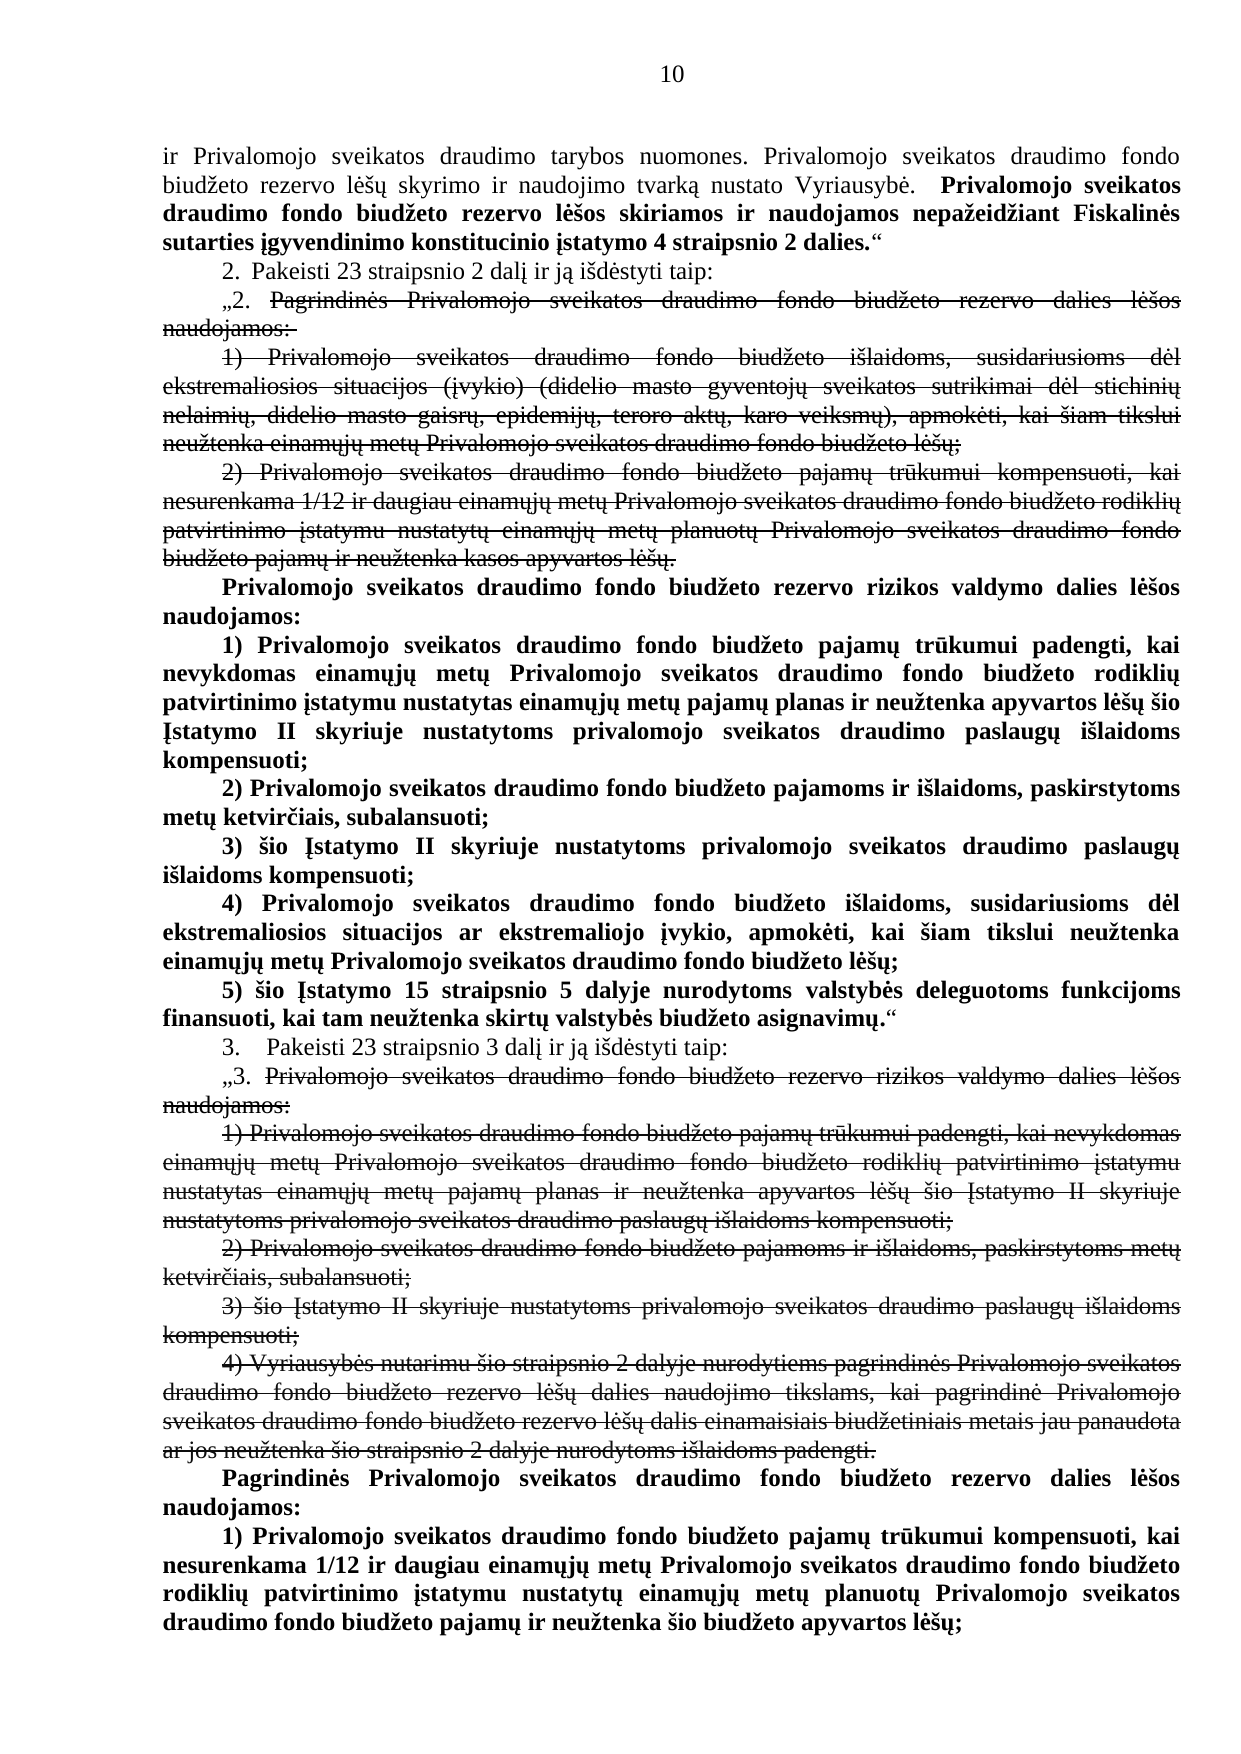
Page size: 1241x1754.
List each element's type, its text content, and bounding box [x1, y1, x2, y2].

text 1) Privalomojo sveikatos draudimo fondo biudžeto pajamų trūkumui padengti, kai nevykdomas einamųjų metų Privalomojo sveikatos draudimo fondo biudžeto rodiklių patvirtinimo įstatymu nustatytas einamųjų metų pajamų planas ir neužtenka apyvartos lėšų šio Įstatymo II skyriuje nustatytoms privalomojo sveikatos draudimo paslaugų išlaidoms kompensuoti; [162, 1193, 1181, 1233]
text ir Privalomojo sveikatos draudimo tarybos nuomones. Privalomojo sveikatos draudimo fondo biudžeto rezervo lėšų skyrimo ir naudojimo tvarką nustato Vyriausybė. Privalomojo sveikatos draudimo fondo biudžeto rezervo lėšos skiriamos ir naudojamos nepažeidžiant Fiskalinės sutarties įgyvendinimo konstitucinio įstatymo 4 straipsnio 2 dalies.“ [162, 141, 1181, 256]
text 2. Pakeisti 23 straipsnio 2 dalį ir ją išdėstyti taip: [222, 256, 1181, 285]
text 4) Vyriausybės nutarimu šio straipsnio 2 dalyje nurodytiems pagrindinės Privalomojo sveikatos draudimo fondo biudžeto rezervo lėšų dalies naudojimo tikslams, kai pagrindinė Privalomojo sveikatos draudimo fondo biudžeto rezervo lėšų dalis einamaisiais biudžetiniais metais jau panaudota ar jos neužtenka šio straipsnio 2 dalyje nurodytoms išlaidoms padengti. [162, 1394, 1181, 1422]
text 4) Privalomojo sveikatos draudimo fondo biudžeto išlaidoms, susidariusioms dėl ekstremaliosios situacijos ar ekstremaliojo įvykio, apmokėti, kai šiam tikslui neužtenka einamųjų metų Privalomojo sveikatos draudimo fondo biudžeto lėšų; [162, 888, 1181, 975]
text 1) Privalomojo sveikatos draudimo fondo biudžeto pajamų trūkumui padengti, kai nevykdomas einamųjų metų Privalomojo sveikatos draudimo fondo biudžeto rodiklių patvirtinimo įstatymu nustatytas einamųjų metų pajamų planas ir neužtenka apyvartos lėšų šio Įstatymo II skyriuje nustatytoms privalomojo sveikatos draudimo paslaugų išlaidoms kompensuoti; [162, 1164, 1181, 1192]
text 2) Privalomojo sveikatos draudimo fondo biudžeto pajamų trūkumui kompensuoti, kai nesurenkama 1/12 ir daugiau einamųjų metų Privalomojo sveikatos draudimo fondo biudžeto rodiklių patvirtinimo įstatymu nustatytų einamųjų metų planuotų Privalomojo sveikatos draudimo fondo biudžeto pajamų ir neužtenka kasos apyvartos lėšų. [162, 457, 1181, 502]
text 5) šio Įstatymo 15 straipsnio 5 dalyje nurodytoms valstybės deleguotoms funkcijoms finansuoti, kai tam neužtenka skirtų valstybės biudžeto asignavimų.“ [162, 975, 1181, 1032]
text Privalomojo sveikatos draudimo fondo biudžeto rezervo rizikos valdymo dalies lėšos naudojamos: [162, 572, 1181, 630]
text „2. Pagrindinės Privalomojo sveikatos draudimo fondo biudžeto rezervo dalies lėšos naudojamos: [162, 285, 1181, 342]
text „3. Privalomojo sveikatos draudimo fondo biudžeto rezervo rizikos valdymo dalies lėšos naudojamos: [162, 1061, 1181, 1118]
text 1) Privalomojo sveikatos draudimo fondo biudžeto pajamų trūkumui padengti, kai nevykdomas einamųjų metų Privalomojo sveikatos draudimo fondo biudžeto rodiklių patvirtinimo įstatymu nustatytas einamųjų metų pajamų planas ir neužtenka apyvartos lėšų šio Įstatymo II skyriuje nustatytoms privalomojo sveikatos draudimo paslaugų išlaidoms kompensuoti; [162, 630, 1181, 773]
text 3. Pakeisti 23 straipsnio 3 dalį ir ją išdėstyti taip: [222, 1032, 1181, 1061]
text 1) Privalomojo sveikatos draudimo fondo biudžeto išlaidoms, susidariusioms dėl ekstremaliosios situacijos (įvykio) (didelio masto gyventojų sveikatos sutrikimai dėl stichinių nelaimių, didelio masto gaisrų, epidemijų, teroro aktų, karo veiksmų), apmokėti, kai šiam tikslui neužtenka einamųjų metų Privalomojo sveikatos draudimo fondo biudžeto lėšų; [162, 388, 1181, 415]
text 2) Privalomojo sveikatos draudimo fondo biudžeto pajamų trūkumui kompensuoti, kai nesurenkama 1/12 ir daugiau einamųjų metų Privalomojo sveikatos draudimo fondo biudžeto rodiklių patvirtinimo įstatymu nustatytų einamųjų metų planuotų Privalomojo sveikatos draudimo fondo biudžeto pajamų ir neužtenka kasos apyvartos lėšų. [162, 503, 1181, 530]
text 4) Vyriausybės nutarimu šio straipsnio 2 dalyje nurodytiems pagrindinės Privalomojo sveikatos draudimo fondo biudžeto rezervo lėšų dalies naudojimo tikslams, kai pagrindinė Privalomojo sveikatos draudimo fondo biudžeto rezervo lėšų dalis einamaisiais biudžetiniais metais jau panaudota ar jos neužtenka šio straipsnio 2 dalyje nurodytoms išlaidoms padengti. [162, 1348, 1181, 1393]
text Pagrindinės Privalomojo sveikatos draudimo fondo biudžeto rezervo dalies lėšos naudojamos: [162, 1463, 1181, 1521]
text 2) Privalomojo sveikatos draudimo fondo biudžeto pajamoms ir išlaidoms, paskirstytoms metų ketvirčiais, subalansuoti; [162, 773, 1181, 831]
text 2) Privalomojo sveikatos draudimo fondo biudžeto pajamoms ir išlaidoms, paskirstytoms metų ketvirčiais, subalansuoti; [162, 1233, 1181, 1291]
text 4) Vyriausybės nutarimu šio straipsnio 2 dalyje nurodytiems pagrindinės Privalomojo sveikatos draudimo fondo biudžeto rezervo lėšų dalies naudojimo tikslams, kai pagrindinė Privalomojo sveikatos draudimo fondo biudžeto rezervo lėšų dalis einamaisiais biudžetiniais metais jau panaudota ar jos neužtenka šio straipsnio 2 dalyje nurodytoms išlaidoms padengti. [162, 1423, 1181, 1463]
text 1) Privalomojo sveikatos draudimo fondo biudžeto pajamų trūkumui kompensuoti, kai nesurenkama 1/12 ir daugiau einamųjų metų Privalomojo sveikatos draudimo fondo biudžeto rodiklių patvirtinimo įstatymu nustatytų einamųjų metų planuotų Privalomojo sveikatos draudimo fondo biudžeto pajamų ir neužtenka šio biudžeto apyvartos lėšų; [162, 1521, 1181, 1636]
text 3) šio Įstatymo II skyriuje nustatytoms privalomojo sveikatos draudimo paslaugų išlaidoms kompensuoti; [162, 831, 1181, 888]
text 1) Privalomojo sveikatos draudimo fondo biudžeto išlaidoms, susidariusioms dėl ekstremaliosios situacijos (įvykio) (didelio masto gyventojų sveikatos sutrikimai dėl stichinių nelaimių, didelio masto gaisrų, epidemijų, teroro aktų, karo veiksmų), apmokėti, kai šiam tikslui neužtenka einamųjų metų Privalomojo sveikatos draudimo fondo biudžeto lėšų; [162, 416, 1181, 457]
text 1) Privalomojo sveikatos draudimo fondo biudžeto pajamų trūkumui padengti, kai nevykdomas einamųjų metų Privalomojo sveikatos draudimo fondo biudžeto rodiklių patvirtinimo įstatymu nustatytas einamųjų metų pajamų planas ir neužtenka apyvartos lėšų šio Įstatymo II skyriuje nustatytoms privalomojo sveikatos draudimo paslaugų išlaidoms kompensuoti; [162, 1118, 1181, 1163]
text 2) Privalomojo sveikatos draudimo fondo biudžeto pajamų trūkumui kompensuoti, kai nesurenkama 1/12 ir daugiau einamųjų metų Privalomojo sveikatos draudimo fondo biudžeto rodiklių patvirtinimo įstatymu nustatytų einamųjų metų planuotų Privalomojo sveikatos draudimo fondo biudžeto pajamų ir neužtenka kasos apyvartos lėšų. [162, 531, 1181, 572]
text 3) šio Įstatymo II skyriuje nustatytoms privalomojo sveikatos draudimo paslaugų išlaidoms kompensuoti; [162, 1291, 1181, 1348]
text 1) Privalomojo sveikatos draudimo fondo biudžeto išlaidoms, susidariusioms dėl ekstremaliosios situacijos (įvykio) (didelio masto gyventojų sveikatos sutrikimai dėl stichinių nelaimių, didelio masto gaisrų, epidemijų, teroro aktų, karo veiksmų), apmokėti, kai šiam tikslui neužtenka einamųjų metų Privalomojo sveikatos draudimo fondo biudžeto lėšų; [162, 342, 1181, 387]
